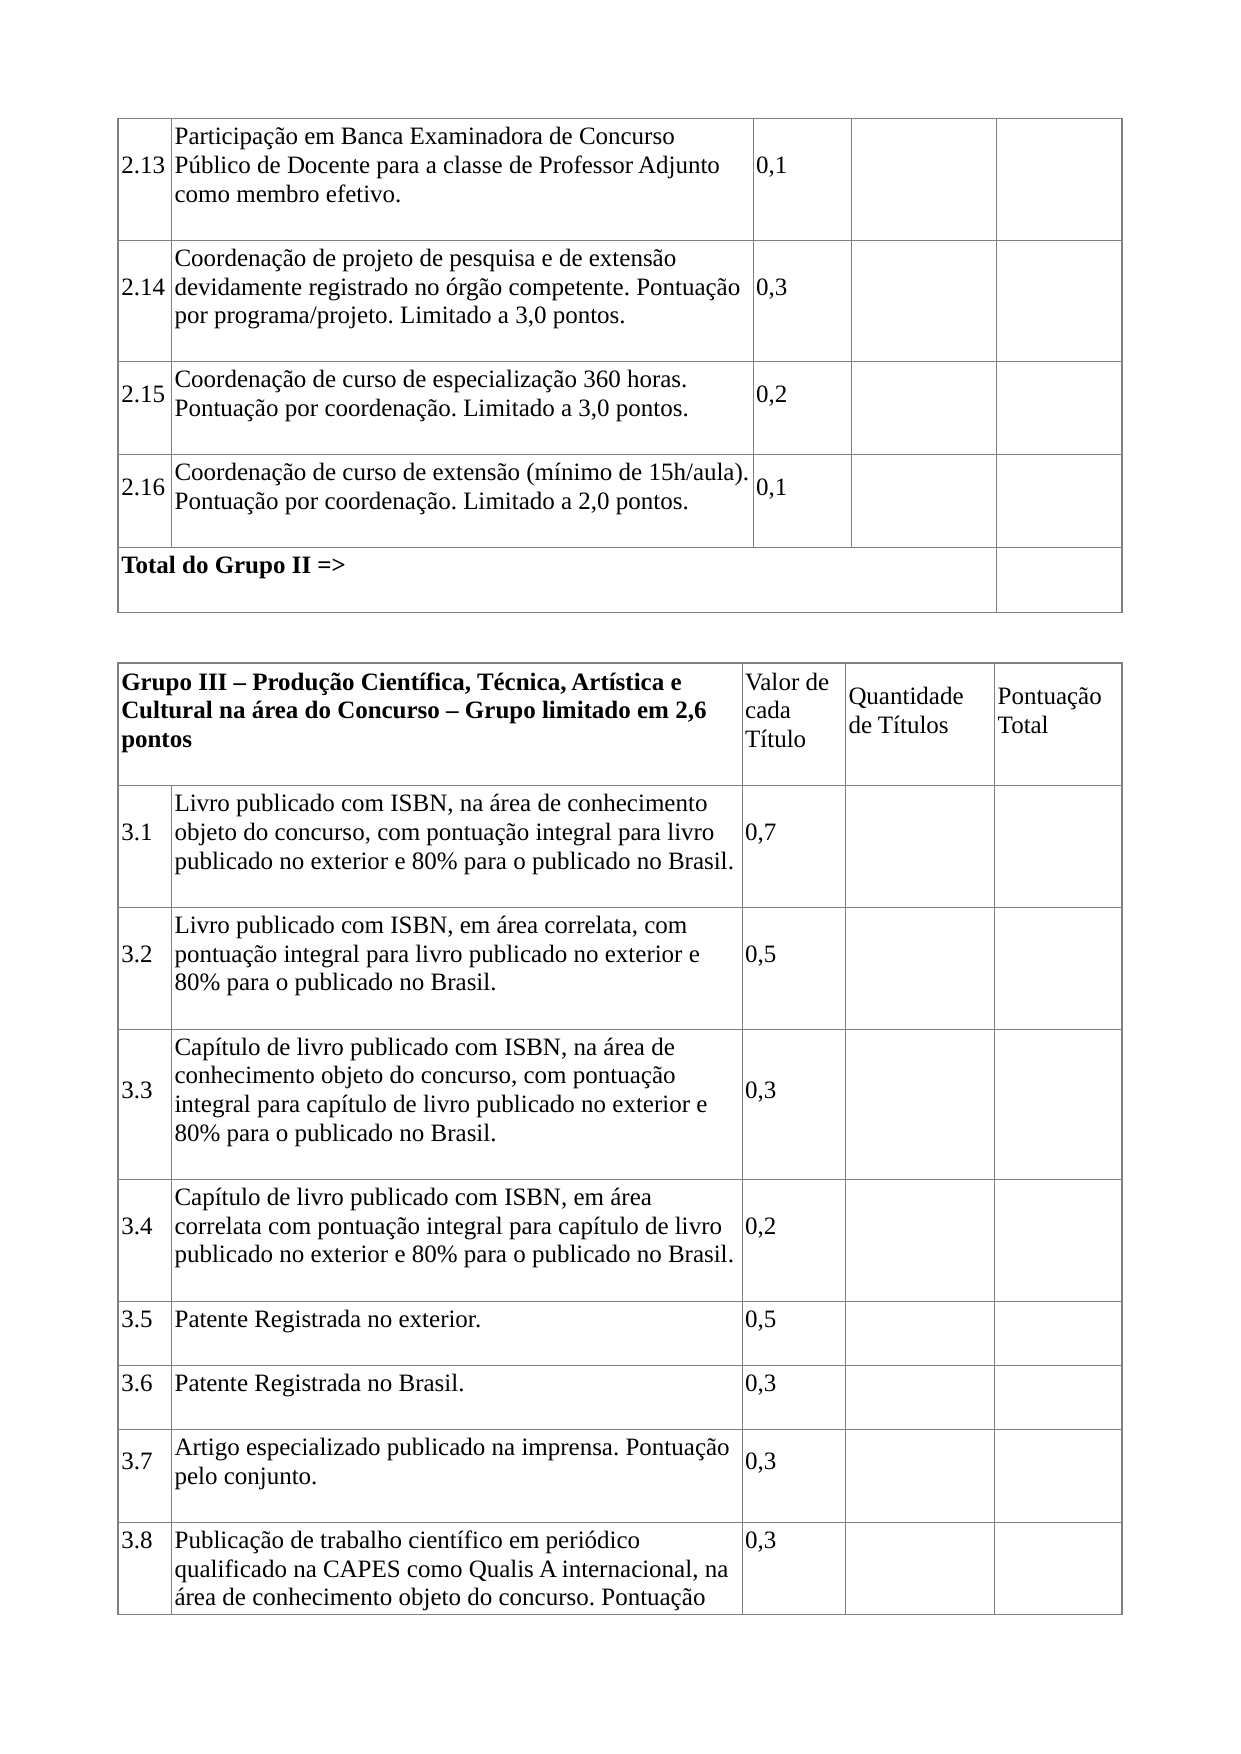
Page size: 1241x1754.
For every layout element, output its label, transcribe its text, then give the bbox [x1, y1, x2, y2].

table_cell [852, 362, 996, 454]
table_cell 3.4 [119, 1180, 171, 1301]
table_cell 2.16 [119, 455, 171, 547]
table_cell 3.3 [119, 1030, 171, 1179]
table_cell [846, 1302, 994, 1365]
table_cell 0,2 [754, 362, 851, 454]
table_cell 0,3 [754, 241, 851, 361]
table_cell [995, 908, 1121, 1028]
table_cell [852, 119, 996, 240]
table_cell [997, 455, 1121, 547]
table_cell Participação em Banca Examinadora de Concurso Público de Docente para a classe de Professor Adjunto como membro efetivo. [172, 119, 753, 240]
table_cell 3.1 [119, 786, 171, 907]
table_cell 3.6 [119, 1366, 171, 1429]
table_cell [995, 1030, 1121, 1179]
table_cell [846, 908, 994, 1028]
table_cell 0,1 [754, 119, 851, 240]
table_cell 0,3 [743, 1366, 845, 1429]
table_cell Publicação de trabalho científico em periódico qualificado na CAPES como Qualis A internacional, na área de conhecimento objeto do concurso. Pontuação [172, 1523, 742, 1614]
table_header Pontuação Total [995, 664, 1121, 785]
table_cell 0,7 [743, 786, 845, 907]
table_cell Patente Registrada no Brasil. [172, 1366, 742, 1429]
table_cell [995, 786, 1121, 907]
table_cell [995, 1180, 1121, 1301]
table_cell Capítulo de livro publicado com ISBN, na área de conhecimento objeto do concurso, com pontuação integral para capítulo de livro publicado no exterior e 80% para o publicado no Brasil. [172, 1030, 742, 1179]
table_cell 0,3 [743, 1523, 845, 1614]
table_cell Livro publicado com ISBN, em área correlata, com pontuação integral para livro publicado no exterior e 80% para o publicado no Brasil. [172, 908, 742, 1028]
table_cell [997, 362, 1121, 454]
table_cell 2.13 [119, 119, 171, 240]
table_header Grupo III – Produção Científica, Técnica, Artística e Cultural na área do Concurso – Grupo limitado em 2,6 pontos [119, 664, 742, 785]
table_cell [846, 1366, 994, 1429]
table_cell Coordenação de curso de extensão (mínimo de 15h/aula). Pontuação por coordenação. Limitado a 2,0 pontos. [172, 455, 753, 547]
table_cell [997, 548, 1121, 611]
table_cell 3.7 [119, 1430, 171, 1522]
table_cell Coordenação de curso de especialização 360 horas. Pontuação por coordenação. Limitado a 3,0 pontos. [172, 362, 753, 454]
table_cell 3.8 [119, 1523, 171, 1614]
table_cell 2.14 [119, 241, 171, 361]
table_cell [997, 119, 1121, 240]
table_cell [852, 241, 996, 361]
table_cell 0,3 [743, 1030, 845, 1179]
table_cell [846, 1430, 994, 1522]
table_cell 0,5 [743, 908, 845, 1028]
table_cell [995, 1302, 1121, 1365]
table_cell 0,1 [754, 455, 851, 547]
table_cell [995, 1366, 1121, 1429]
table_cell [995, 1430, 1121, 1522]
table_cell 3.2 [119, 908, 171, 1028]
table_cell 3.5 [119, 1302, 171, 1365]
table_cell Livro publicado com ISBN, na área de conhecimento objeto do concurso, com pontuação integral para livro publicado no exterior e 80% para o publicado no Brasil. [172, 786, 742, 907]
table_cell 0,2 [743, 1180, 845, 1301]
table_cell [852, 455, 996, 547]
table_cell [997, 241, 1121, 361]
table_cell Coordenação de projeto de pesquisa e de extensão devidamente registrado no órgão competente. Pontuação por programa/projeto. Limitado a 3,0 pontos. [172, 241, 753, 361]
table_cell [846, 1523, 994, 1614]
table_header Valor de cada Título [743, 664, 845, 785]
table_cell [995, 1523, 1121, 1614]
table_header Quantidade de Títulos [846, 664, 994, 785]
table_cell [846, 1180, 994, 1301]
table_cell 0,3 [743, 1430, 845, 1522]
table_cell 2.15 [119, 362, 171, 454]
table_cell [846, 786, 994, 907]
table_cell [846, 1030, 994, 1179]
table_cell Total do Grupo II => [119, 548, 996, 611]
table_cell 0,5 [743, 1302, 845, 1365]
table_cell Capítulo de livro publicado com ISBN, em área correlata com pontuação integral para capítulo de livro publicado no exterior e 80% para o publicado no Brasil. [172, 1180, 742, 1301]
table_cell Patente Registrada no exterior. [172, 1302, 742, 1365]
table_cell Artigo especializado publicado na imprensa. Pontuação pelo conjunto. [172, 1430, 742, 1522]
